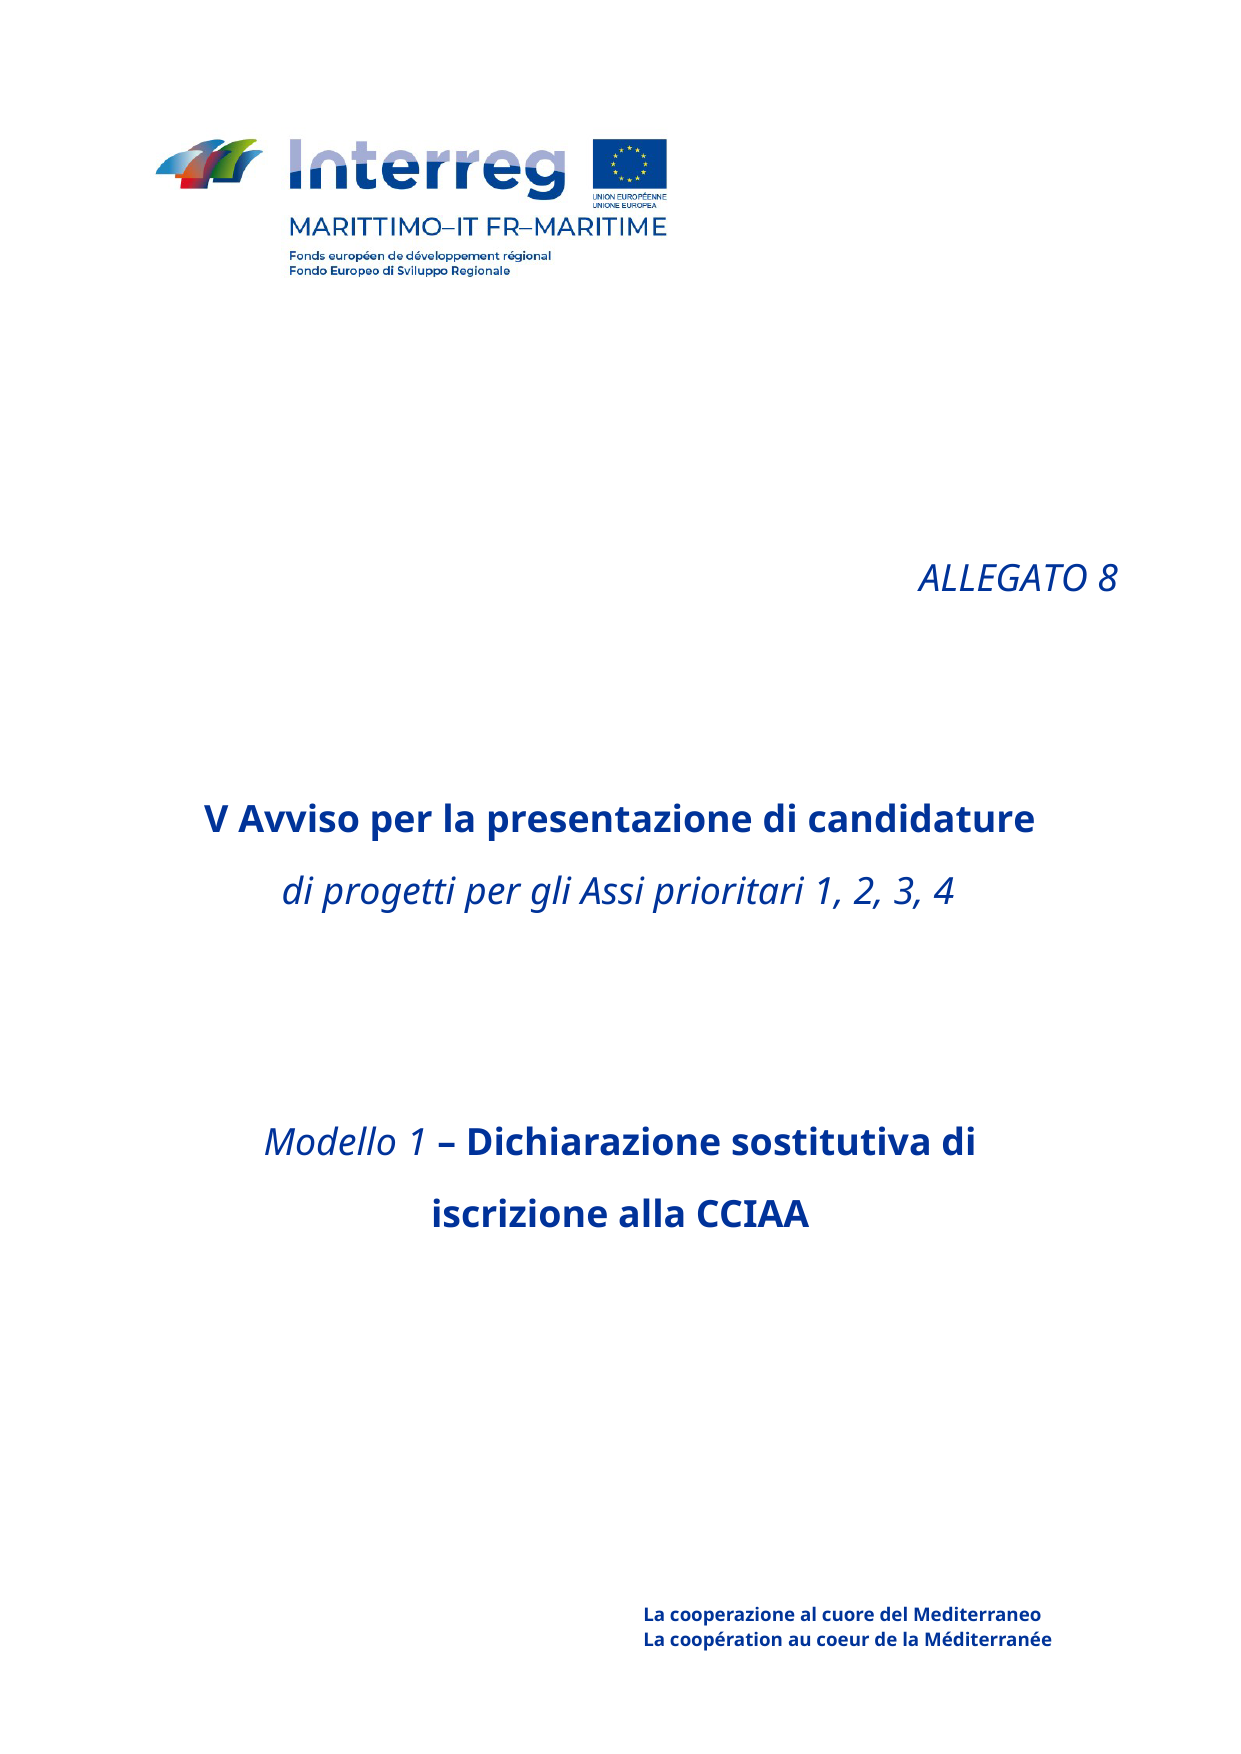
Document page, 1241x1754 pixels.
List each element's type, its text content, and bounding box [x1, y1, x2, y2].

text Modello 1 – Dichiarazione sostitutiva di [118, 1116, 1122, 1167]
text iscrizione alla CCIAA [118, 1188, 1122, 1239]
text ALLEGATO 8 [118, 551, 1122, 602]
text di progetti per gli Assi prioritari 1, 2, 3, 4 [118, 865, 1122, 916]
text V Avviso per la presentazione di candidature [118, 793, 1122, 844]
